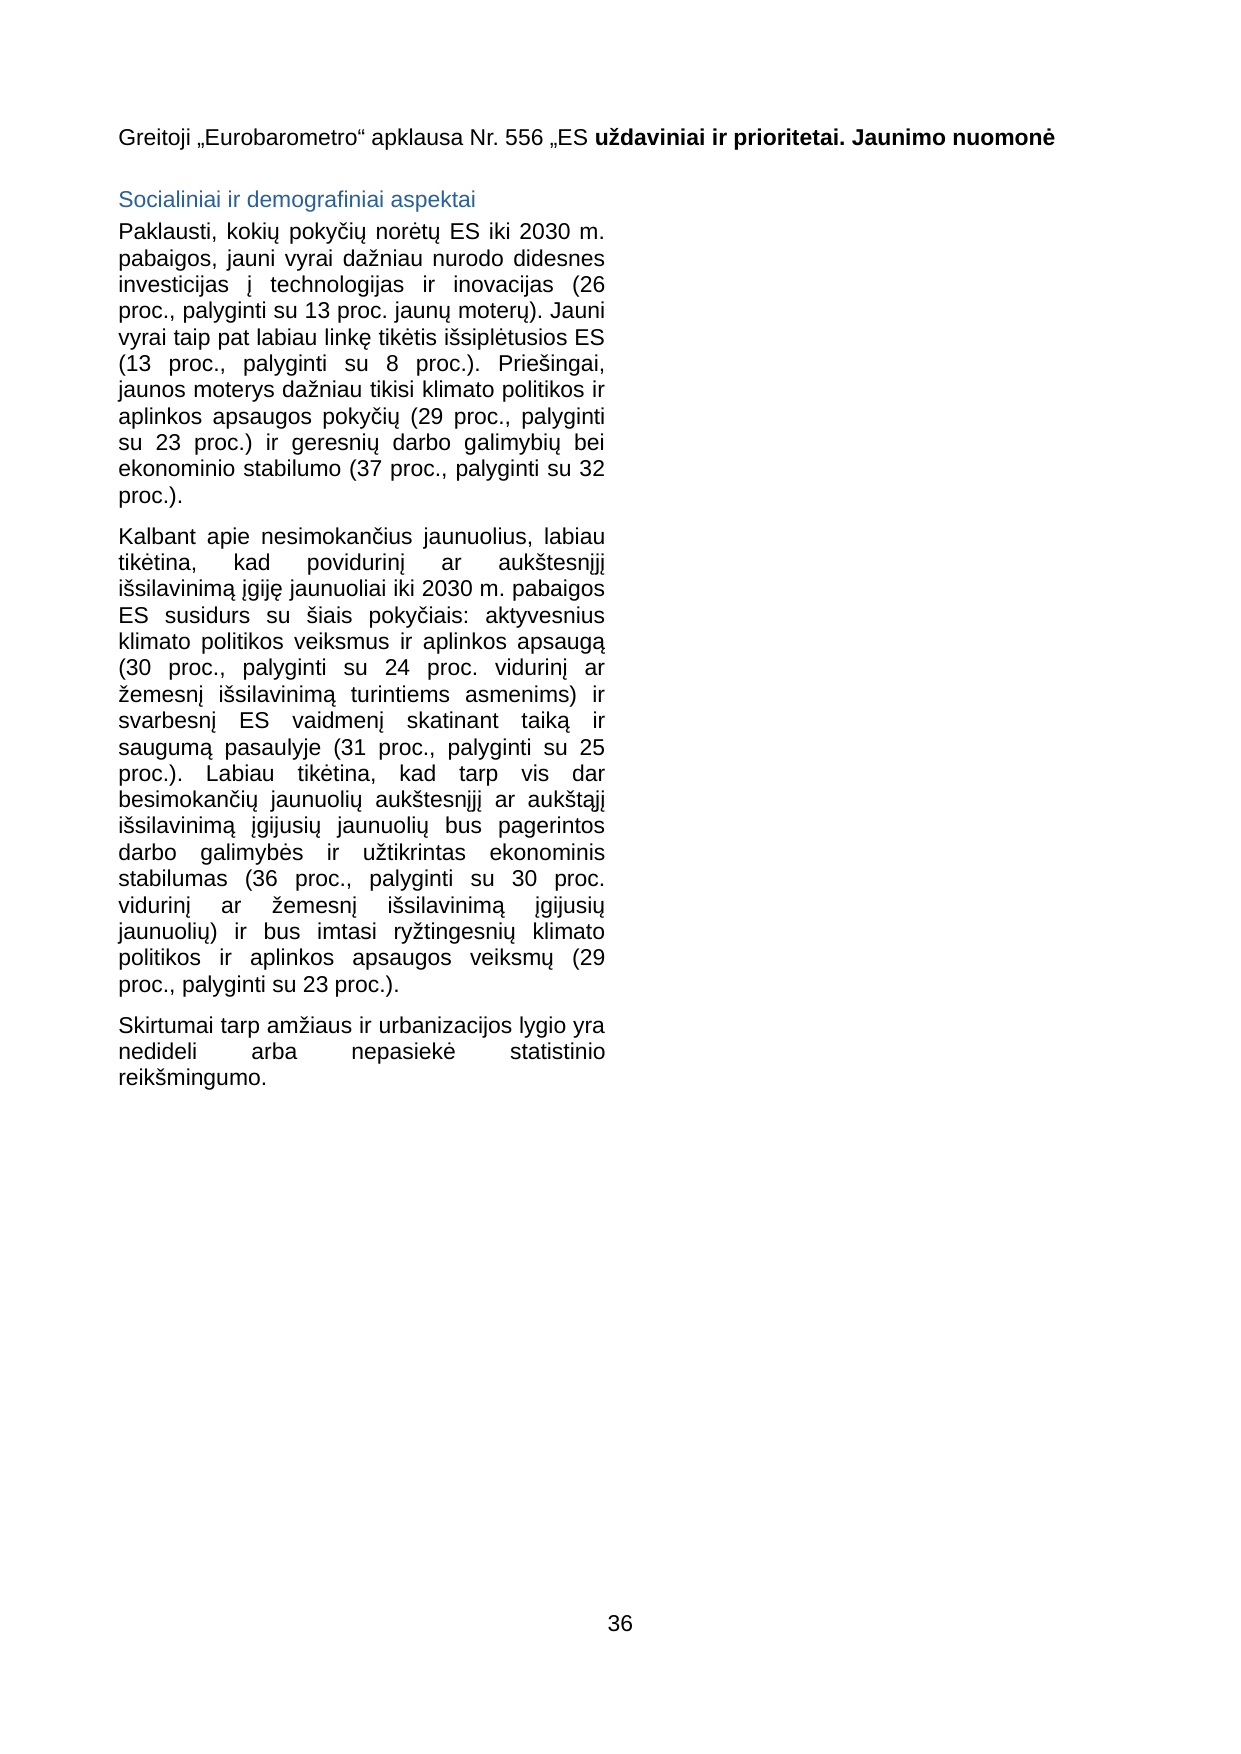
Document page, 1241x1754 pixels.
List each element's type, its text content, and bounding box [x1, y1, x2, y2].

text Socialiniai ir demografiniai aspektai [118, 186, 605, 212]
text Skirtumai tarp amžiaus ir urbanizacijos lygio yra nedideli arba nepasiekė statistinio reikšmingumo. [118, 1012, 605, 1091]
text Paklausti, kokių pokyčių norėtų ES iki 2030 m. pabaigos, jauni vyrai dažniau nurodo didesnes investicijas į technologijas ir inovacijas (26 proc., palyginti su 13 proc. jaunų moterų). Jauni vyrai taip pat labiau linkę tikėtis išsiplėtusios ES (13 proc., palyginti su 8 proc.). Priešingai, jaunos moterys dažniau tikisi klimato politikos ir aplinkos apsaugos pokyčių (29 proc., palyginti su 23 proc.) ir geresnių darbo galimybių bei ekonominio stabilumo (37 proc., palyginti su 32 proc.). [118, 218, 605, 508]
text Kalbant apie nesimokančius jaunuolius, labiau tikėtina, kad povidurinį ar aukštesnįjį išsilavinimą įgiję jaunuoliai iki 2030 m. pabaigos ES susidurs su šiais pokyčiais: aktyvesnius klimato politikos veiksmus ir aplinkos apsaugą (30 proc., palyginti su 24 proc. vidurinį ar žemesnį išsilavinimą turintiems asmenims) ir svarbesnį ES vaidmenį skatinant taiką ir saugumą pasaulyje (31 proc., palyginti su 25 proc.). Labiau tikėtina, kad tarp vis dar besimokančių jaunuolių aukštesnįjį ar aukštąjį išsilavinimą įgijusių jaunuolių bus pagerintos darbo galimybės ir užtikrintas ekonominis stabilumas (36 proc., palyginti su 30 proc. vidurinį ar žemesnį išsilavinimą įgijusių jaunuolių) ir bus imtasi ryžtingesnių klimato politikos ir aplinkos apsaugos veiksmų (29 proc., palyginti su 23 proc.). [118, 523, 605, 997]
